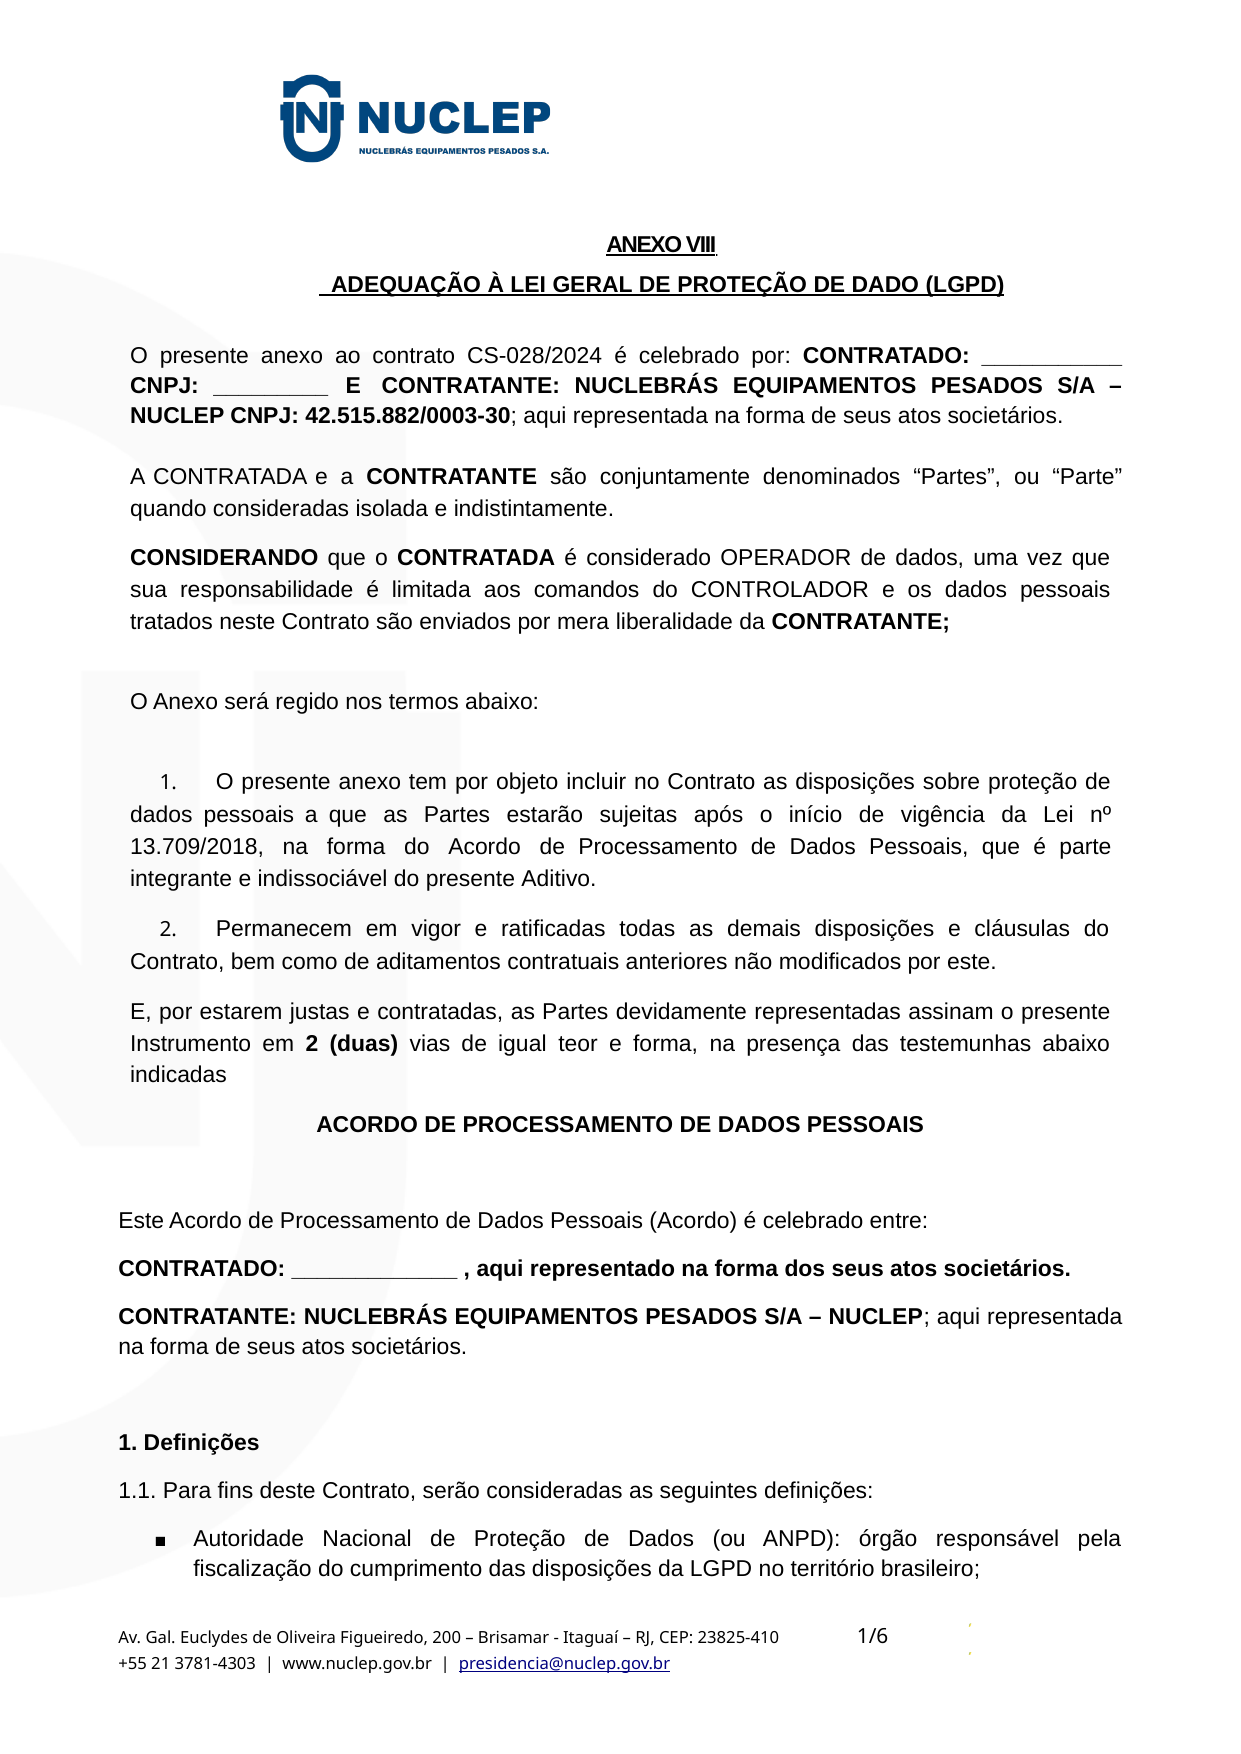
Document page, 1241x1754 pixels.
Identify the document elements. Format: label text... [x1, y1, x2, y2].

text 1.1. Para fins deste Contrato, serão consideradas as seguintes definições: [118, 1477, 1122, 1503]
text CONSIDERANDO que o CONTRATADA é considerado OPERADOR de dados, uma vez que sua responsabilidade é limitada aos comandos do CONTROLADOR e os dados pessoais tratados neste Contrato são enviados por mera liberalidade da CONTRATANTE; [130, 544, 1111, 634]
list Autoridade Nacional de Proteção de Dados (ou ANPD): órgão responsável pela fiscalização do cumprimento das disposições da LGPD no território brasileiro; [156, 1524, 1122, 1581]
picture [0, 0, 1241, 1754]
text CONTRATANTE: NUCLEBRÁS EQUIPAMENTOS PESADOS S/A – NUCLEP; aqui representada na forma de seus atos societários. [118, 1303, 1122, 1359]
text O Anexo será regido nos termos abaixo: [130, 688, 1122, 714]
text O presente anexo ao contrato CS-028/2024 é celebrado por: CONTRATADO: ___________ CNPJ: _________ E CONTRATANTE: NUCLEBRÁS EQUIPAMENTOS PESADOS S/A – NUCLEP CNPJ: 42.515.882/0003-30; aqui representada na forma de seus atos societários. [130, 342, 1122, 428]
list O presente anexo tem por objeto incluir no Contrato as disposições sobre proteção de dados pessoais a que as Partes estarão sujeitas após o início de vigência da Lei nº 13.709/2018, na forma do Acordo de Processamento de Dados Pessoais, que é parte integrante e indissociável do presente Aditivo. [130, 767, 1111, 891]
text E, por estarem justas e contratadas, as Partes devidamente representadas assinam o presente Instrumento em 2 (duas) vias de igual teor e forma, na presença das testemunhas abaixo indicadas [130, 998, 1111, 1088]
text Este Acordo de Processamento de Dados Pessoais (Acordo) é celebrado entre: [118, 1207, 1122, 1233]
text A CONTRATADA e a CONTRATANTE são conjuntamente denominados “Partes”, ou “Parte” quando consideradas isolada e indistintamente. [130, 463, 1122, 521]
text ANEXO VIII [201, 231, 1122, 257]
text 1. Definições [118, 1429, 1122, 1455]
list Permanecem em vigor e ratificadas todas as demais disposições e cláusulas do Contrato, bem como de aditamentos contratuais anteriores não modificados por este. [130, 914, 1110, 974]
text ADEQUAÇÃO À LEI GERAL DE PROTEÇÃO DE DADO (LGPD) [201, 271, 1122, 297]
text ACORDO DE PROCESSAMENTO DE DADOS PESSOAIS [118, 1111, 1122, 1137]
text CONTRATADO: _____________ , aqui representado na forma dos seus atos societários. [118, 1255, 1122, 1281]
